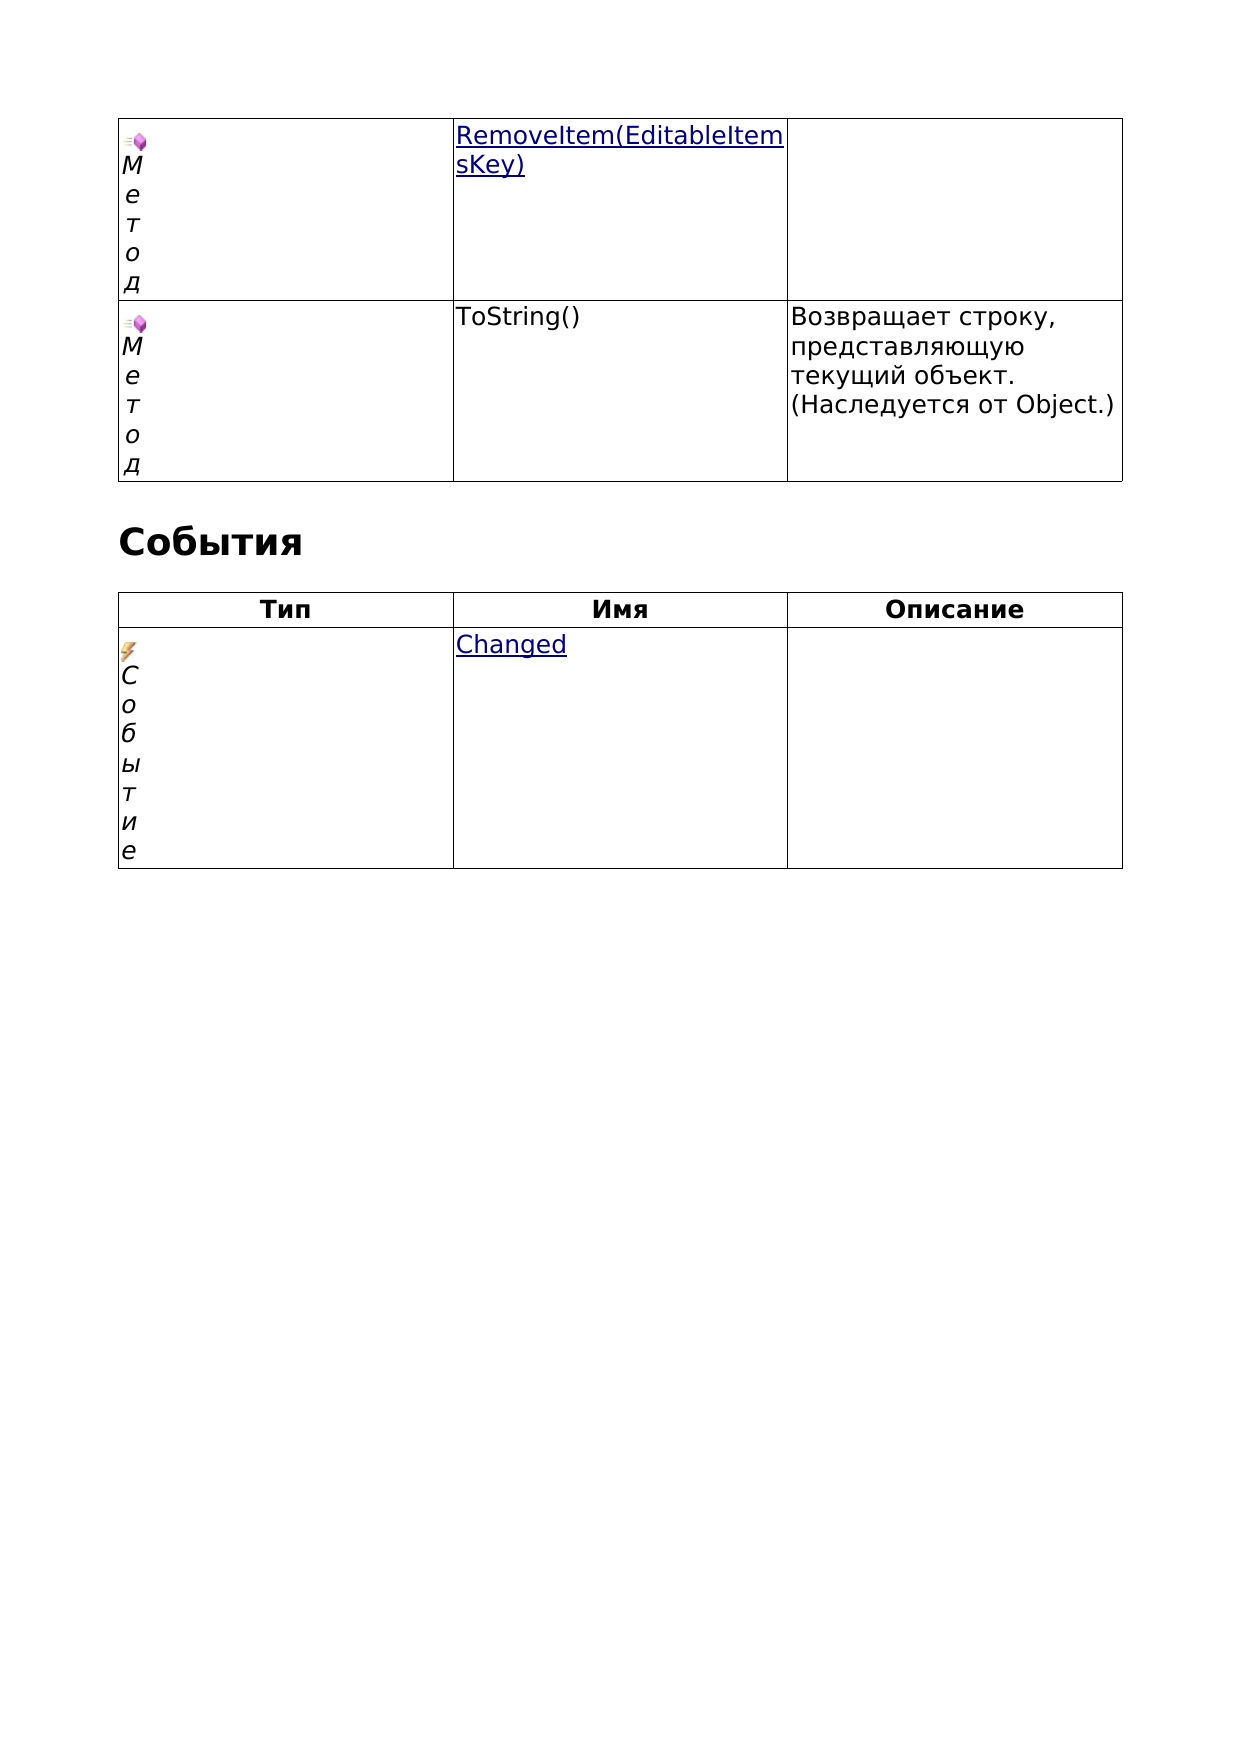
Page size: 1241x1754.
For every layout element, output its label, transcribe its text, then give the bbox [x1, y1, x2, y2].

table_header Имя [454, 593, 787, 627]
table_header Тип [119, 593, 453, 627]
table_cell Возвращает строку, представляющую текущий объект. (Наследуется от Object.) [788, 301, 1122, 481]
picture [121, 642, 137, 662]
table_cell [119, 628, 453, 868]
table_cell [119, 119, 453, 299]
table_cell Changed [454, 628, 787, 868]
picture [121, 315, 147, 333]
table_cell RemoveItem(EditableItemsKey) [454, 119, 787, 299]
table_cell [788, 628, 1122, 868]
table_header Описание [788, 593, 1122, 627]
table_cell [788, 119, 1122, 299]
picture [121, 133, 147, 151]
table_cell [119, 301, 453, 481]
subtitle События [118, 521, 1122, 564]
table_cell ToString() [454, 301, 787, 481]
